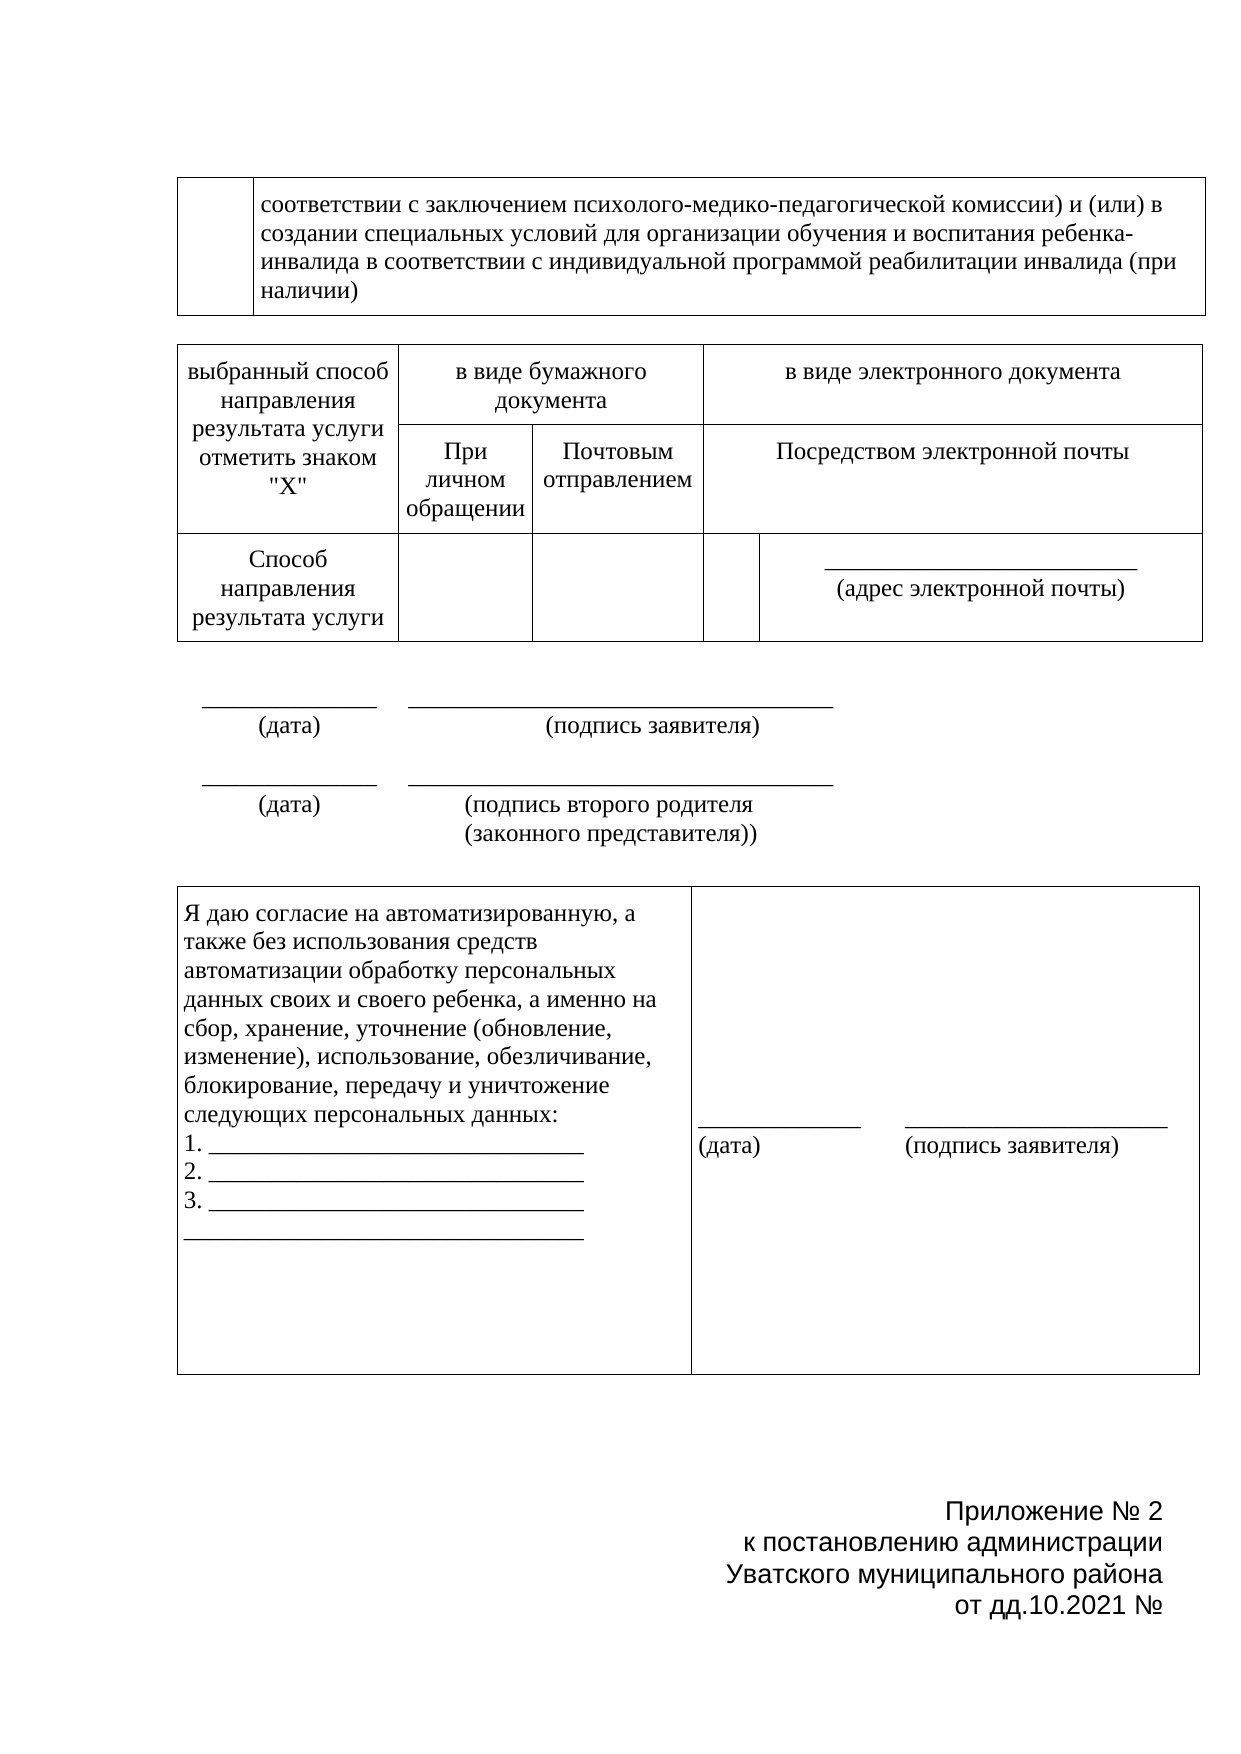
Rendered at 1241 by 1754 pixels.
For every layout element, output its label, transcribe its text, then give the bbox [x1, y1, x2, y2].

table_header [177, 1495, 676, 1620]
table_cell Посредством электронной почты [704, 425, 1202, 533]
table_cell [399, 534, 532, 641]
table_cell [704, 534, 759, 641]
table_cell [692, 1323, 1199, 1374]
table_cell [898, 1039, 1199, 1090]
table_cell [692, 1170, 898, 1221]
table_cell Способ направления результата услуги [178, 534, 398, 641]
table_header в виде электронного документа [704, 345, 1202, 424]
table_header ______________ (дата) [177, 671, 402, 750]
table_cell [898, 937, 1199, 988]
table_cell [178, 178, 253, 314]
table_cell [692, 1272, 898, 1323]
table_cell [898, 988, 1199, 1039]
table_cell _________________________ (адрес электронной почты) [760, 534, 1202, 641]
table_header Приложение № 2 к постановлению администрации Уватского муниципального района от дд.10.2021 № [676, 1495, 1174, 1620]
table_header Я даю согласие на автоматизированную, а также без использования средств автоматизации обработку персональных данных своих и своего ребенка, а именно на сбор, хранение, уточнение (обновление, изменение), использование, обезличивание, блокирование, передачу и уничтожение следующих персональных данных: 1. ______________________________ 2. ______________________________ 3. ______________________________ ________________________________ [178, 887, 691, 1374]
table_cell соответствии с заключением психолого-медико-педагогической комиссии) и (или) в создании специальных условий для организации обучения и воспитания ребенка-инвалида в соответствии с индивидуальной программой реабилитации инвалида (при наличии) [254, 178, 1205, 314]
table_cell [692, 1039, 898, 1090]
table_cell При личном обращении [399, 425, 532, 533]
table_cell [898, 1221, 1199, 1272]
table_cell [692, 937, 898, 988]
table_header [692, 887, 1199, 937]
table_cell [898, 1272, 1199, 1323]
table_header выбранный способ направления результата услуги отметить знаком "X" [178, 345, 398, 533]
table_cell [533, 534, 703, 641]
table_cell [898, 1170, 1199, 1221]
table_cell _____________________ (подпись заявителя) [898, 1090, 1199, 1170]
table_cell ______________ (дата) [177, 750, 402, 857]
table_cell _____________ (дата) [692, 1090, 898, 1170]
table_cell [692, 1221, 898, 1272]
table_cell [692, 988, 898, 1039]
table_header в виде бумажного документа [399, 345, 703, 424]
table_header __________________________________ (подпись заявителя) [402, 671, 903, 750]
table_cell Почтовым отправлением [533, 425, 703, 533]
table_cell __________________________________ (подпись второго родителя (законного представителя)) [402, 750, 903, 857]
